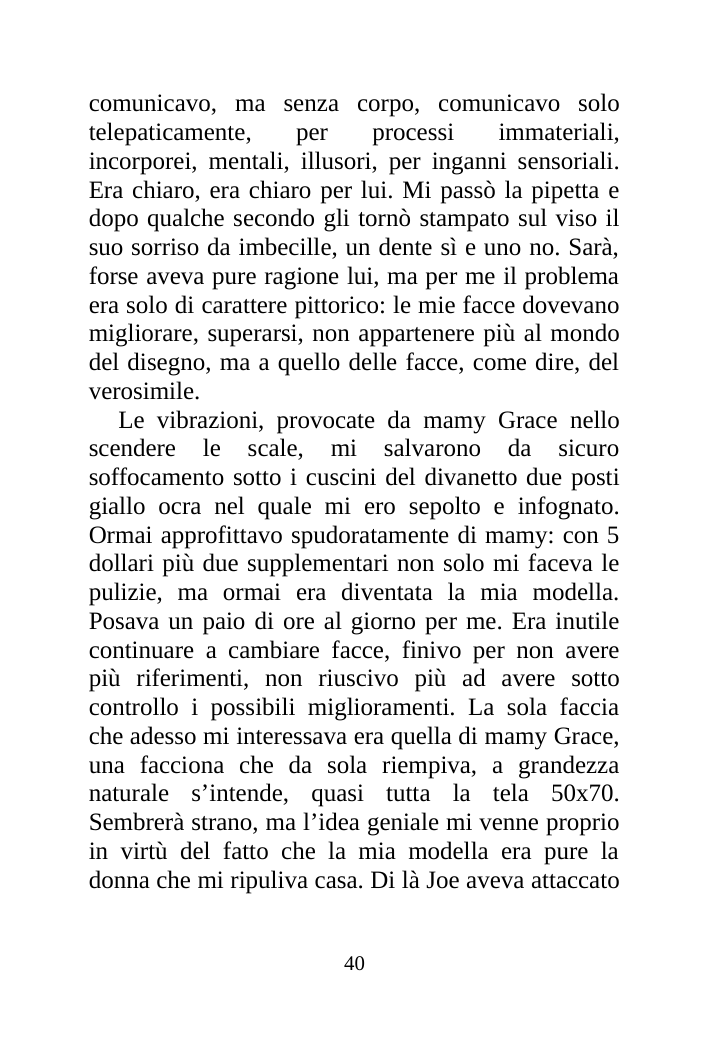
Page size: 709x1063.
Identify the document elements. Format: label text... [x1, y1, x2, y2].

text Le vibrazioni, provocate da mamy Grace nello scendere le scale, mi salvarono da sicuro soffocamento sotto i cuscini del divanetto due posti giallo ocra nel quale mi ero sepolto e infognato. Ormai approfittavo spudoratamente di mamy: con 5 dollari più due supplementari non solo mi faceva le pulizie, ma ormai era diventata la mia modella. Posava un paio di ore al giorno per me. Era inutile continuare a cambiare facce, finivo per non avere più riferimenti, non riuscivo più ad avere sotto controllo i possibili miglioramenti. La sola faccia che adesso mi interessava era quella di mamy Grace, una facciona che da sola riempiva, a grandezza naturale s’intende, quasi tutta la tela 50x70. Sembrerà strano, ma l’idea geniale mi venne proprio in virtù del fatto che la mia modella era pure la donna che mi ripuliva casa. Di là Joe aveva attaccato [88, 405, 620, 893]
text comunicavo, ma senza corpo, comunicavo solo telepaticamente, per processi immateriali, incorporei, mentali, illusori, per inganni sensoriali. Era chiaro, era chiaro per lui. Mi passò la pipetta e dopo qualche secondo gli tornò stampato sul viso il suo sorriso da imbecille, un dente sì e uno no. Sarà, forse aveva pure ragione lui, ma per me il problema era solo di carattere pittorico: le mie facce dovevano migliorare, superarsi, non appartenere più al mondo del disegno, ma a quello delle facce, come dire, del verosimile. [88, 88, 620, 405]
